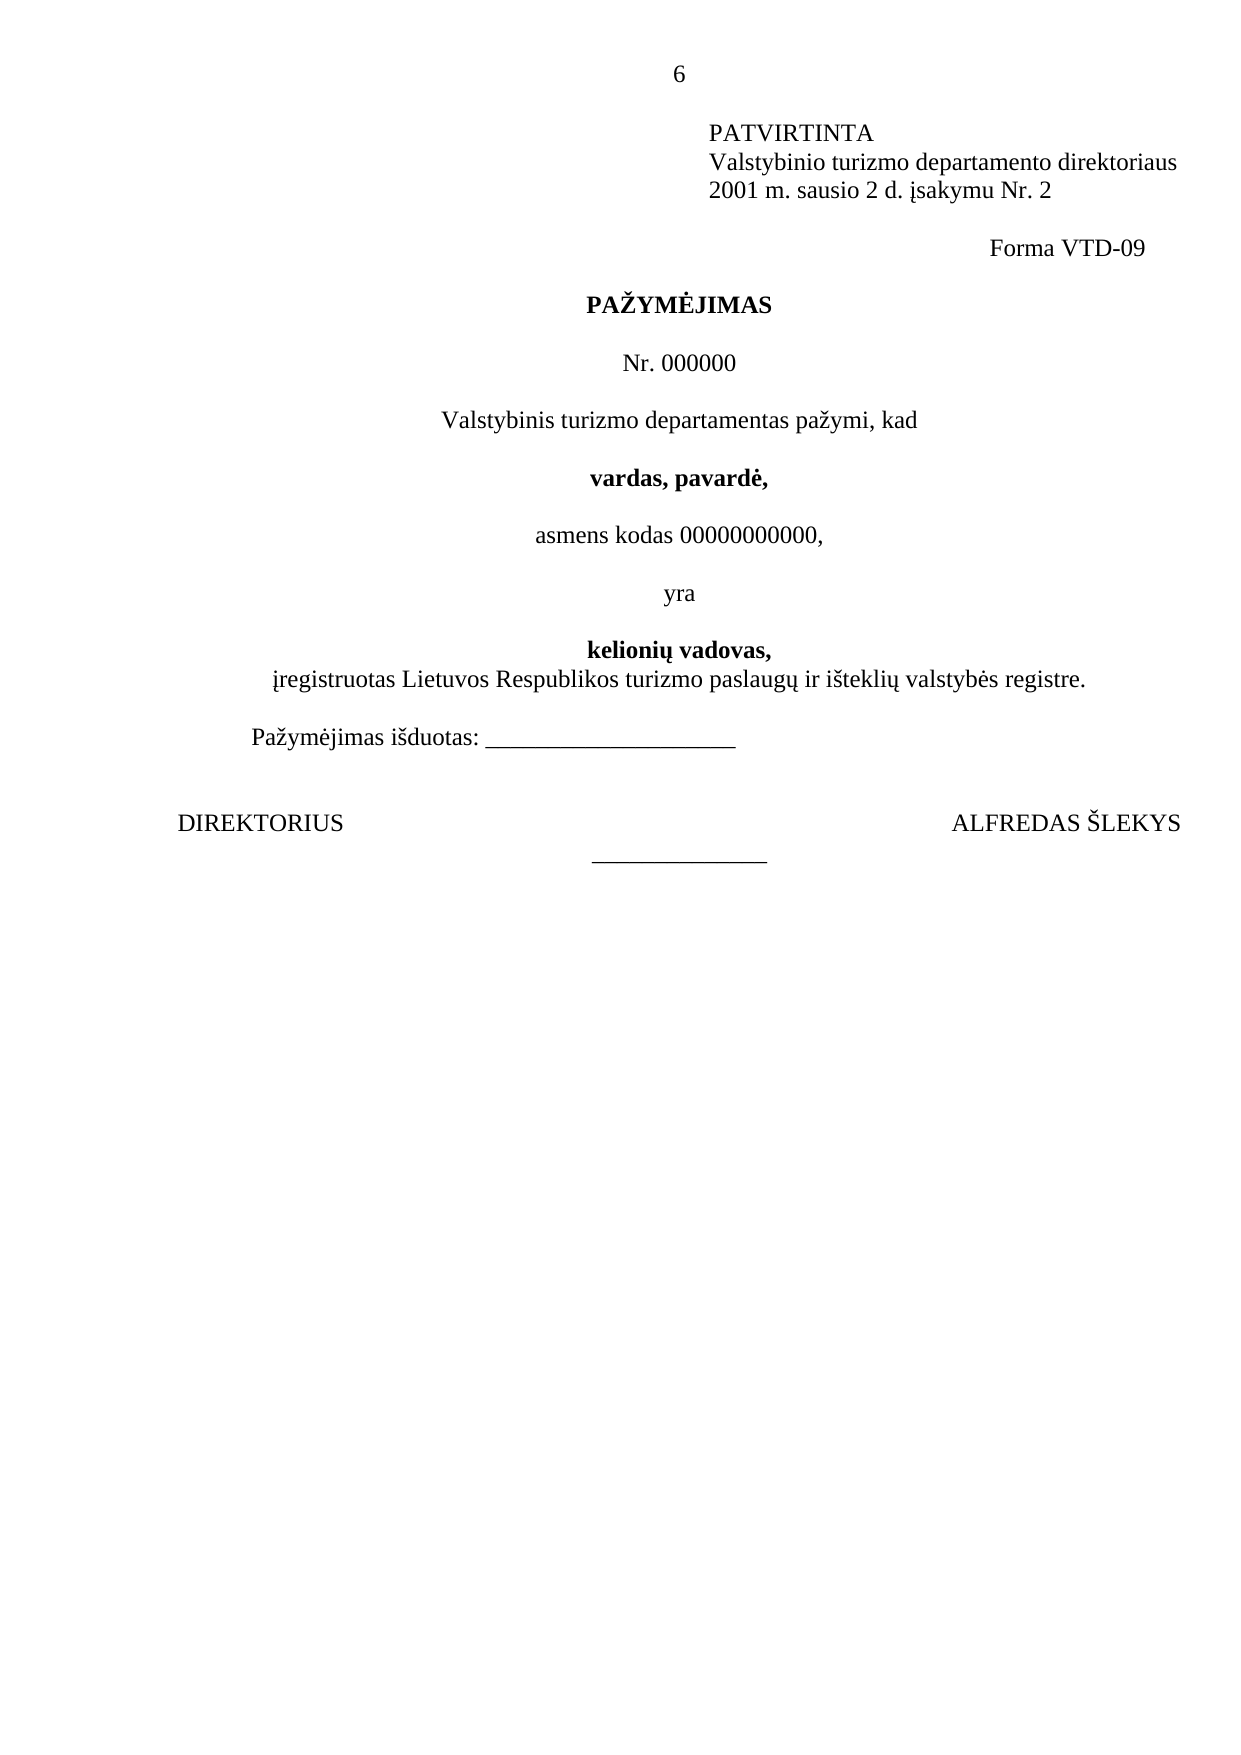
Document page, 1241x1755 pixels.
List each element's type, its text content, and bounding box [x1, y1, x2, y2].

text Direktorius Alfredas Šlekys [177, 808, 1181, 837]
text ______________ [177, 837, 1181, 866]
text įregistruotas Lietuvos Respublikos turizmo paslaugų ir išteklių valstybės registre. [177, 664, 1181, 693]
text Pažymėjimas išduotas: ____________________ [177, 722, 1181, 751]
text 2001 m. sausio 2 d. įsakymu Nr. 2 [177, 176, 1181, 204]
text vardas, pavardė, [177, 463, 1181, 492]
text kelionių vadovas, [177, 636, 1181, 664]
text Valstybinis turizmo departamentas pažymi, kad [177, 406, 1181, 434]
text PAŽYMĖJIMAS [177, 291, 1181, 319]
text Forma VTD-09 [177, 233, 1181, 262]
text PATVIRTINTA [709, 118, 1181, 147]
text Valstybinio turizmo departamento direktoriaus [177, 147, 1181, 176]
text yra [177, 578, 1181, 607]
text asmens kodas 00000000000, [177, 521, 1181, 549]
text Nr. 000000 [177, 348, 1181, 377]
